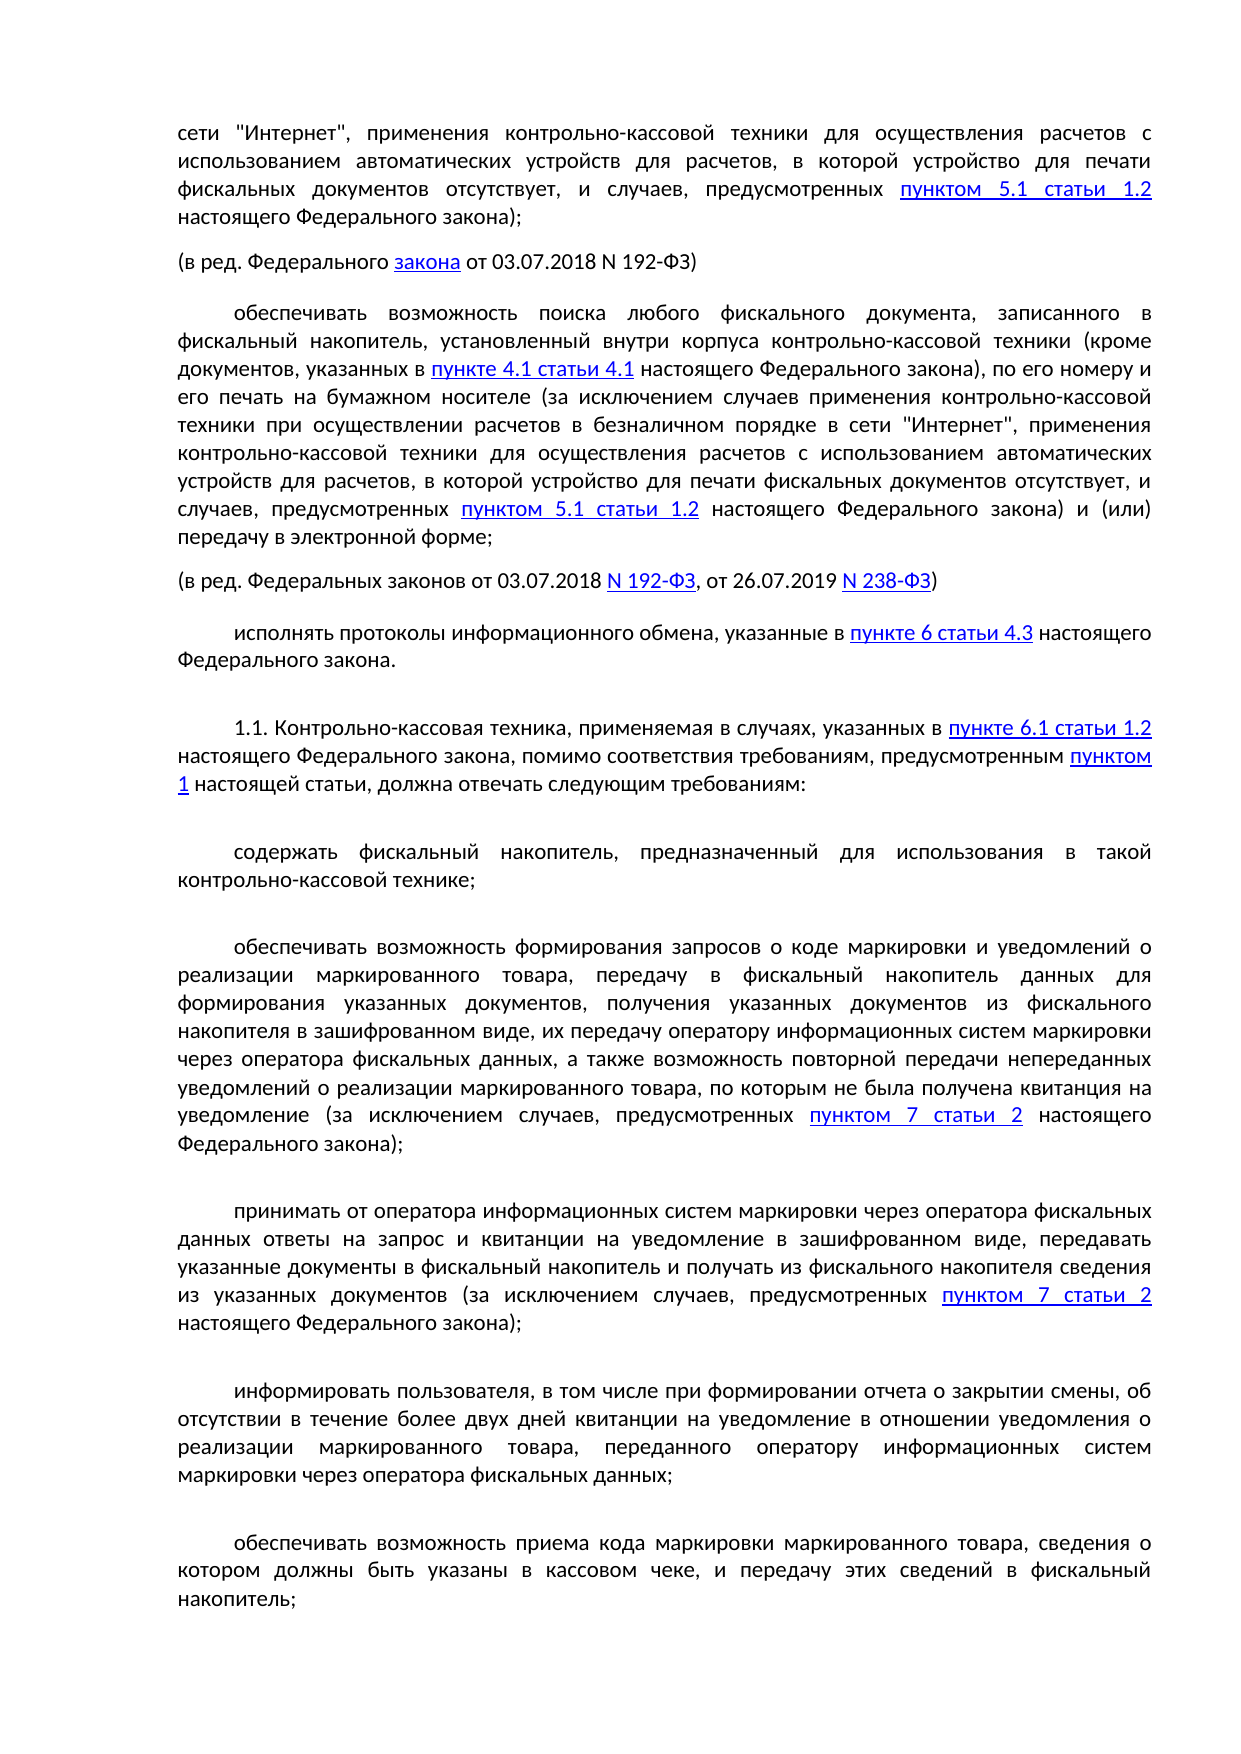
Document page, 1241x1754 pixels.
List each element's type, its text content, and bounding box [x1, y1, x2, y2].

text содержать фискальный накопитель, предназначенный для использования в такой контрольно-кассовой технике; [177, 837, 1152, 893]
text обеспечивать возможность формирования запросов о коде маркировки и уведомлений о реализации маркированного товара, передачу в фискальный накопитель данных для формирования указанных документов, получения указанных документов из фискального накопителя в зашифрованном виде, их передачу оператору информационных систем маркировки через оператора фискальных данных, а также возможность повторной передачи непереданных уведомлений о реализации маркированного товара, по которым не была получена квитанция на уведомление (за исключением случаев, предусмотренных пунктом 7 статьи 2 настоящего Федерального закона); [177, 932, 1152, 1157]
text 1.1. Контрольно-кассовая техника, применяемая в случаях, указанных в пункте 6.1 статьи 1.2 настоящего Федерального закона, помимо соответствия требованиям, предусмотренным пунктом 1 настоящей статьи, должна отвечать следующим требованиям: [177, 713, 1152, 797]
text исполнять протоколы информационного обмена, указанные в пункте 6 статьи 4.3 настоящего Федерального закона. [177, 618, 1152, 674]
text обеспечивать возможность приема кода маркировки маркированного товара, сведения о котором должны быть указаны в кассовом чеке, и передачу этих сведений в фискальный накопитель; [177, 1528, 1152, 1612]
text (в ред. Федеральных законов от 03.07.2018 N 192-ФЗ, от 26.07.2019 N 238-ФЗ) [177, 567, 1152, 595]
text принимать от оператора информационных систем маркировки через оператора фискальных данных ответы на запрос и квитанции на уведомление в зашифрованном виде, передавать указанные документы в фискальный накопитель и получать из фискального накопителя сведения из указанных документов (за исключением случаев, предусмотренных пунктом 7 статьи 2 настоящего Федерального закона); [177, 1196, 1152, 1336]
text сети "Интернет", применения контрольно-кассовой техники для осуществления расчетов с использованием автоматических устройств для расчетов, в которой устройство для печати фискальных документов отсутствует, и случаев, предусмотренных пунктом 5.1 статьи 1.2 настоящего Федерального закона); [177, 118, 1152, 230]
text информировать пользователя, в том числе при формировании отчета о закрытии смены, об отсутствии в течение более двух дней квитанции на уведомление в отношении уведомления о реализации маркированного товара, переданного оператору информационных систем маркировки через оператора фискальных данных; [177, 1376, 1152, 1488]
text (в ред. Федерального закона от 03.07.2018 N 192-ФЗ) [177, 247, 1152, 275]
text обеспечивать возможность поиска любого фискального документа, записанного в фискальный накопитель, установленный внутри корпуса контрольно-кассовой техники (кроме документов, указанных в пункте 4.1 статьи 4.1 настоящего Федерального закона), по его номеру и его печать на бумажном носителе (за исключением случаев применения контрольно-кассовой техники при осуществлении расчетов в безналичном порядке в сети "Интернет", применения контрольно-кассовой техники для осуществления расчетов с использованием автоматических устройств для расчетов, в которой устройство для печати фискальных документов отсутствует, и случаев, предусмотренных пунктом 5.1 статьи 1.2 настоящего Федерального закона) и (или) передачу в электронной форме; [177, 298, 1152, 550]
